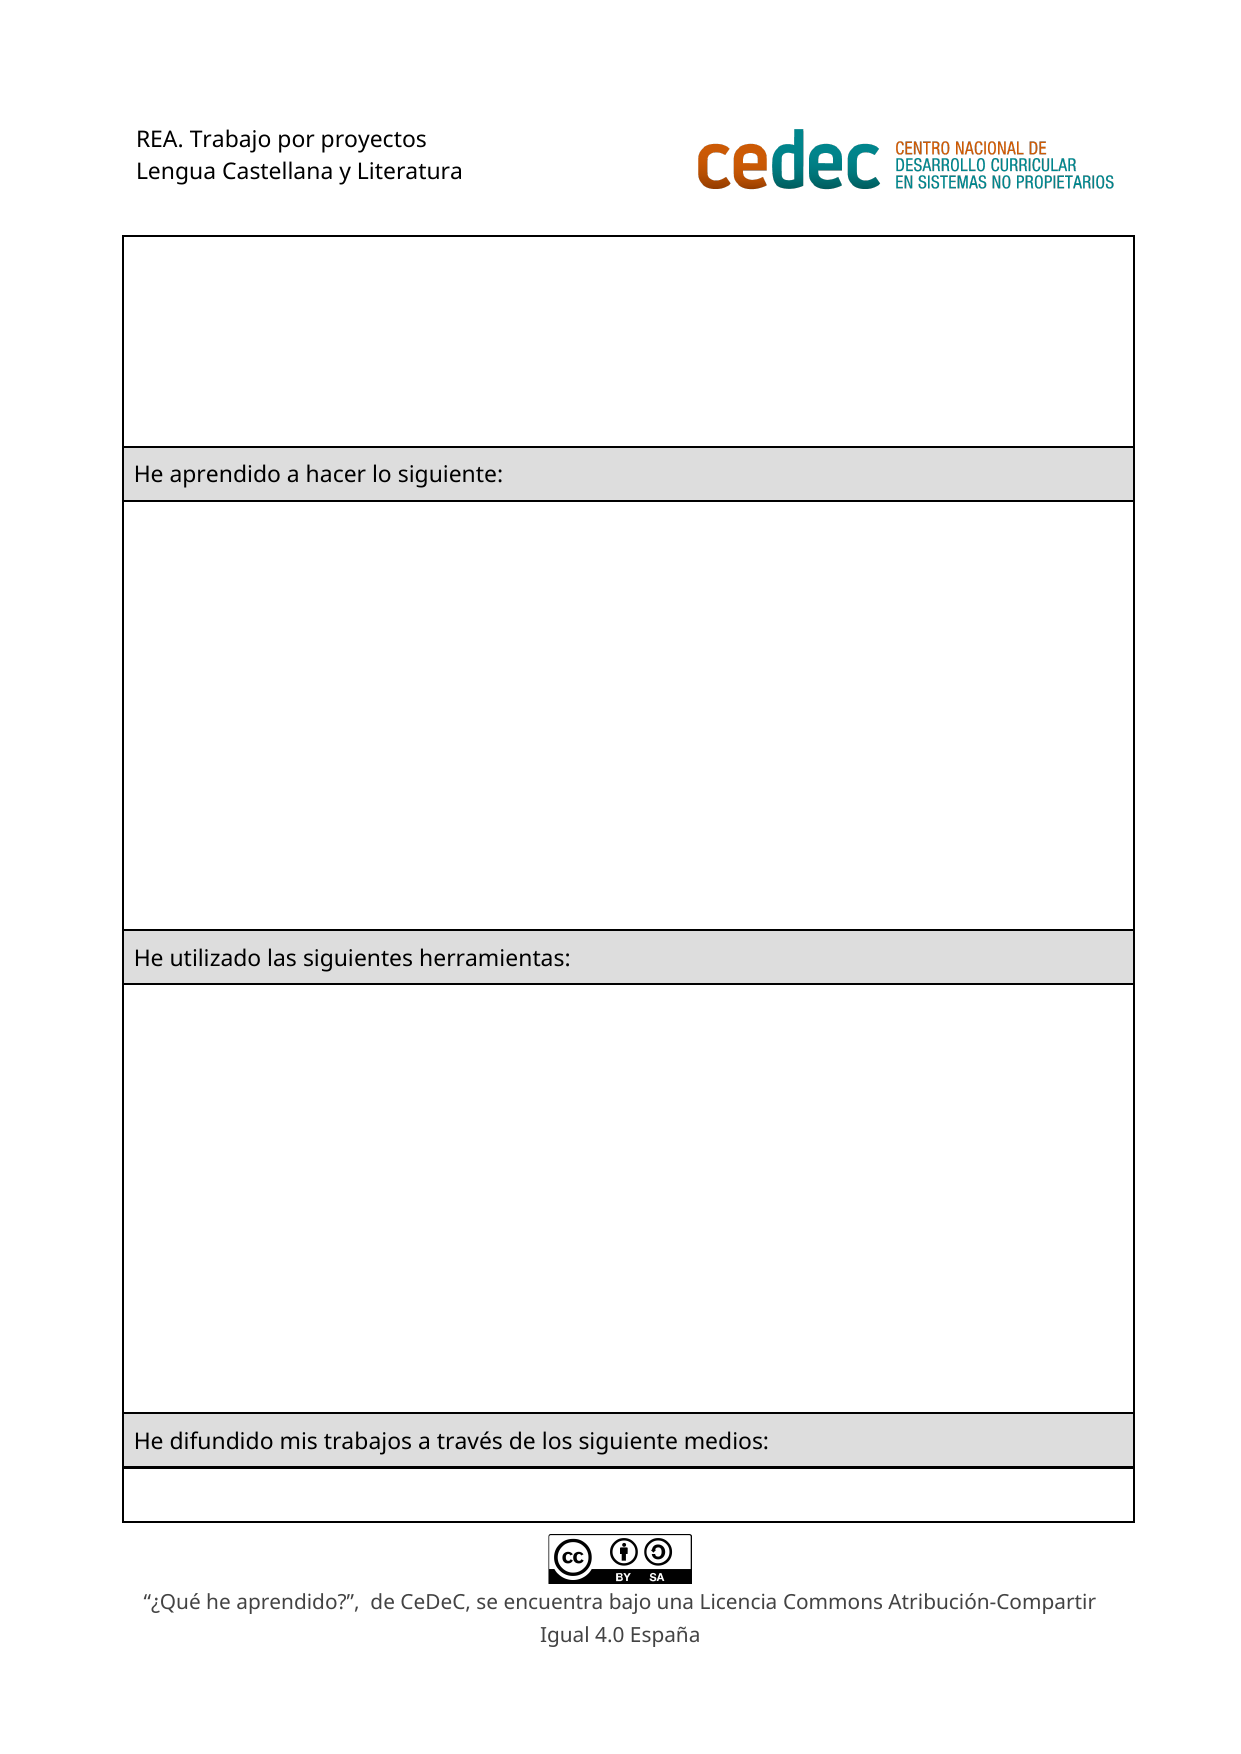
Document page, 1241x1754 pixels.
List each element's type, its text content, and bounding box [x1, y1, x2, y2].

table_cell [124, 502, 1133, 929]
table_cell He aprendido a hacer lo siguiente: [124, 448, 1133, 500]
picture [693, 123, 1120, 197]
table_cell He utilizado las siguientes herramientas: [124, 931, 1133, 983]
table_cell He difundido mis trabajos a través de los siguiente medios: [124, 1414, 1133, 1466]
table_cell [124, 1469, 1133, 1521]
picture [548, 1534, 692, 1584]
table_cell [124, 237, 1133, 446]
table_cell [124, 985, 1133, 1412]
